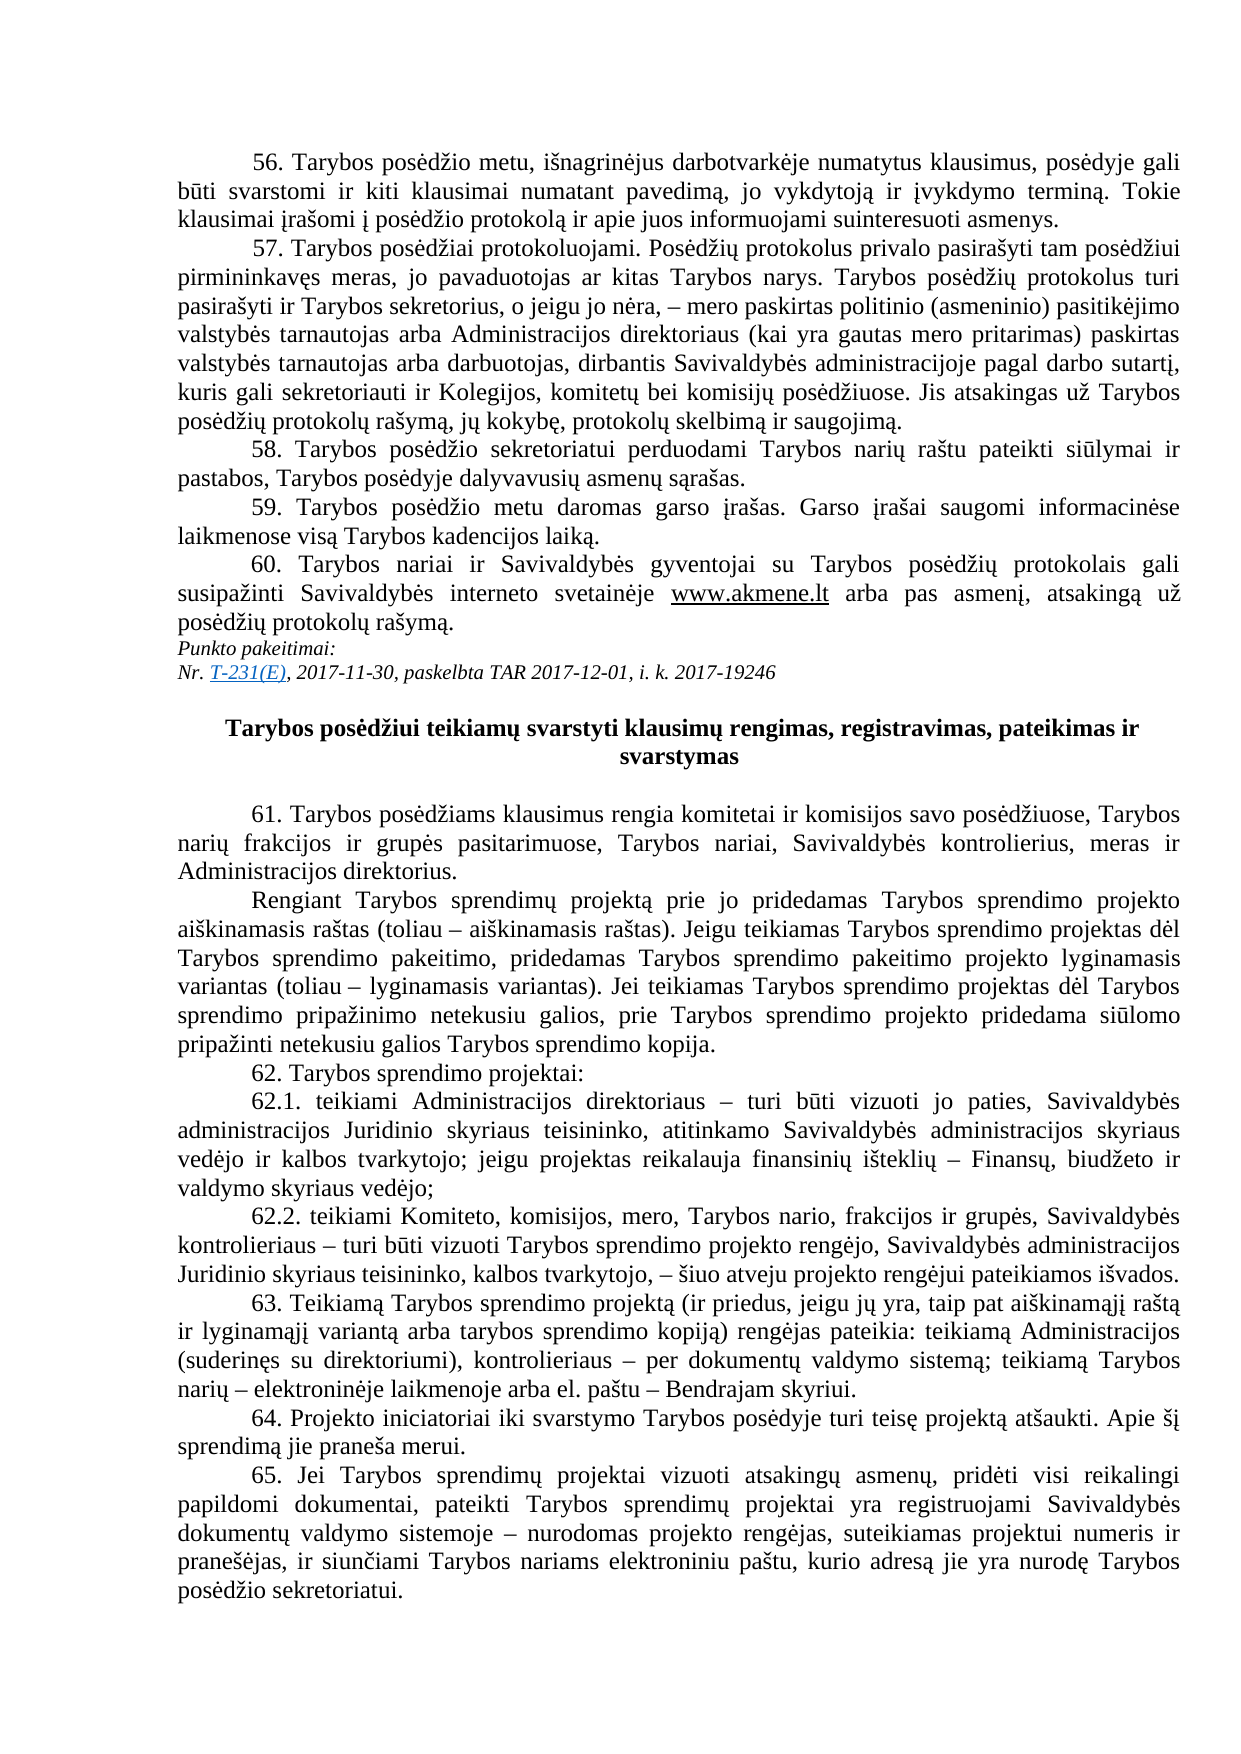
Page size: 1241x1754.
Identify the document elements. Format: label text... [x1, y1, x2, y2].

text 64. Projekto iniciatoriai iki svarstymo Tarybos posėdyje turi teisę projektą atšaukti. Apie šį sprendimą jie praneša merui. [177, 1403, 1181, 1460]
text 65. Jei Tarybos sprendimų projektai vizuoti atsakingų asmenų, pridėti visi reikalingi papildomi dokumentai, pateikti Tarybos sprendimų projektai yra registruojami Savivaldybės dokumentų valdymo sistemoje – nurodomas projekto rengėjas, suteikiamas projektui numeris ir pranešėjas, ir siunčiami Tarybos nariams elektroniniu paštu, kurio adresą jie yra nurodę Tarybos posėdžio sekretoriatui. [177, 1460, 1181, 1604]
text 62. Tarybos sprendimo projektai: [177, 1058, 1181, 1086]
text 61. Tarybos posėdžiams klausimus rengia komitetai ir komisijos savo posėdžiuose, Tarybos narių frakcijos ir grupės pasitarimuose, Tarybos nariai, Savivaldybės kontrolierius, meras ir Administracijos direktorius. [177, 799, 1181, 885]
text 59. Tarybos posėdžio metu daromas garso įrašas. Garso įrašai saugomi informacinėse laikmenose visą Tarybos kadencijos laiką. [177, 492, 1181, 549]
text 58. Tarybos posėdžio sekretoriatui perduodami Tarybos narių raštu pateikti siūlymai ir pastabos, Tarybos posėdyje dalyvavusių asmenų sąrašas. [177, 434, 1181, 492]
text 62.2. teikiami Komiteto, komisijos, mero, Tarybos nario, frakcijos ir grupės, Savivaldybės kontrolieriaus – turi būti vizuoti Tarybos sprendimo projekto rengėjo, Savivaldybės administracijos Juridinio skyriaus teisininko, kalbos tvarkytojo, – šiuo atveju projekto rengėjui pateikiamos išvados. [177, 1201, 1181, 1288]
text 57. Tarybos posėdžiai protokoluojami. Posėdžių protokolus privalo pasirašyti tam posėdžiui pirmininkavęs meras, jo pavaduotojas ar kitas Tarybos narys. Tarybos posėdžių protokolus turi pasirašyti ir Tarybos sekretorius, o jeigu jo nėra, – mero paskirtas politinio (asmeninio) pasitikėjimo valstybės tarnautojas arba Administracijos direktoriaus (kai yra gautas mero pritarimas) paskirtas valstybės tarnautojas arba darbuotojas, dirbantis Savivaldybės administracijoje pagal darbo sutartį, kuris gali sekretoriauti ir Kolegijos, komitetų bei komisijų posėdžiuose. Jis atsakingas už Tarybos posėdžių protokolų rašymą, jų kokybę, protokolų skelbimą ir saugojimą. [177, 233, 1181, 434]
text 63. Teikiamą Tarybos sprendimo projektą (ir priedus, jeigu jų yra, taip pat aiškinamąjį raštą ir lyginamąjį variantą arba tarybos sprendimo kopiją) rengėjas pateikia: teikiamą Administracijos (suderinęs su direktoriumi), kontrolieriaus – per dokumentų valdymo sistemą; teikiamą Tarybos narių – elektroninėje laikmenoje arba el. paštu – Bendrajam skyriui. [177, 1288, 1181, 1403]
text Rengiant Tarybos sprendimų projektą prie jo pridedamas Tarybos sprendimo projekto aiškinamasis raštas (toliau – aiškinamasis raštas). Jeigu teikiamas Tarybos sprendimo projektas dėl Tarybos sprendimo pakeitimo, pridedamas Tarybos sprendimo pakeitimo projekto lyginamasis variantas (toliau – lyginamasis variantas). Jei teikiamas Tarybos sprendimo projektas dėl Tarybos sprendimo pripažinimo netekusiu galios, prie Tarybos sprendimo projekto pridedama siūlomo pripažinti netekusiu galios Tarybos sprendimo kopija. [177, 885, 1181, 1058]
text 62.1. teikiami Administracijos direktoriaus – turi būti vizuoti jo paties, Savivaldybės administracijos Juridinio skyriaus teisininko, atitinkamo Savivaldybės administracijos skyriaus vedėjo ir kalbos tvarkytojo; jeigu projektas reikalauja finansinių išteklių – Finansų, biudžeto ir valdymo skyriaus vedėjo; [177, 1086, 1181, 1201]
text Nr. T-231(E), 2017-11-30, paskelbta TAR 2017-12-01, i. k. 2017-19246 [177, 660, 1181, 684]
text Punkto pakeitimai: [177, 636, 1181, 660]
text 56. Tarybos posėdžio metu, išnagrinėjus darbotvarkėje numatytus klausimus, posėdyje gali būti svarstomi ir kiti klausimai numatant pavedimą, jo vykdytoją ir įvykdymo terminą. Tokie klausimai įrašomi į posėdžio protokolą ir apie juos informuojami suinteresuoti asmenys. [177, 147, 1181, 233]
text Tarybos posėdžiui teikiamų svarstyti klausimų rengimas, registravimas, pateikimas ir svarstymas [177, 713, 1181, 770]
text 60. Tarybos nariai ir Savivaldybės gyventojai su Tarybos posėdžių protokolais gali susipažinti Savivaldybės interneto svetainėje www.akmene.lt arba pas asmenį, atsakingą už posėdžių protokolų rašymą. [177, 549, 1181, 636]
